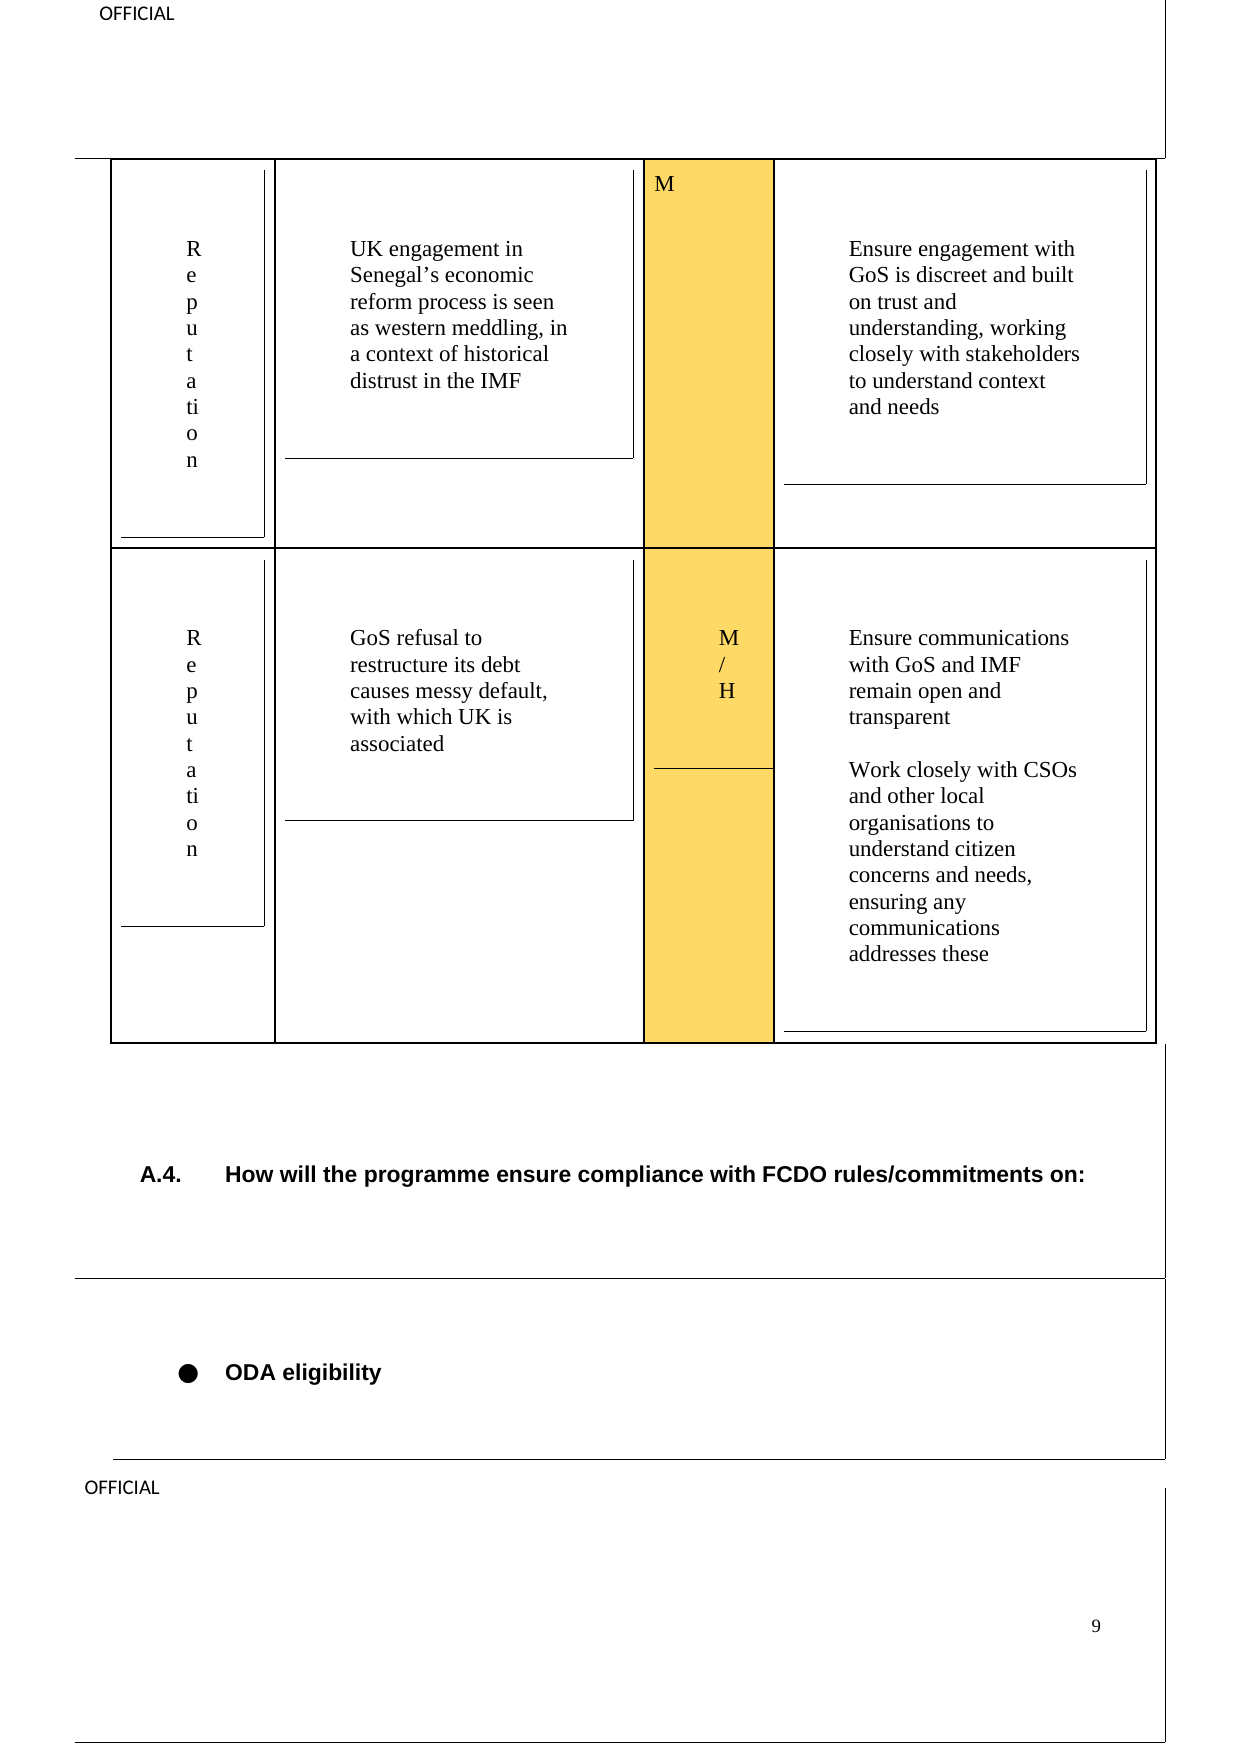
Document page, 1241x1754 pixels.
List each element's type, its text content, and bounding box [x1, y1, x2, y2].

table_cell M [645, 160, 773, 547]
list ODA eligibility [112, 1278, 1165, 1459]
table_cell M/H [645, 549, 773, 1042]
table_cell UK engagement in Senegal’s economic reform process is seen as western meddling, in a context of historical distrust in the IMF [276, 160, 643, 547]
table_cell Ensure communications with GoS and IMF remain open and transparent Work closely with CSOs and other local organisations to understand citizen concerns and needs, ensuring any communications addresses these [775, 549, 1155, 1042]
table_cell GoS refusal to restructure its debt causes messy default, with which UK is associated [276, 549, 643, 1042]
list How will the programme ensure compliance with FCDO rules/commitments on: [75, 1161, 1165, 1188]
table_cell Reputation [112, 549, 274, 1042]
table_cell Ensure engagement with GoS is discreet and built on trust and understanding, working closely with stakeholders to understand context and needs [775, 160, 1155, 547]
table_cell Reputation [112, 160, 274, 547]
